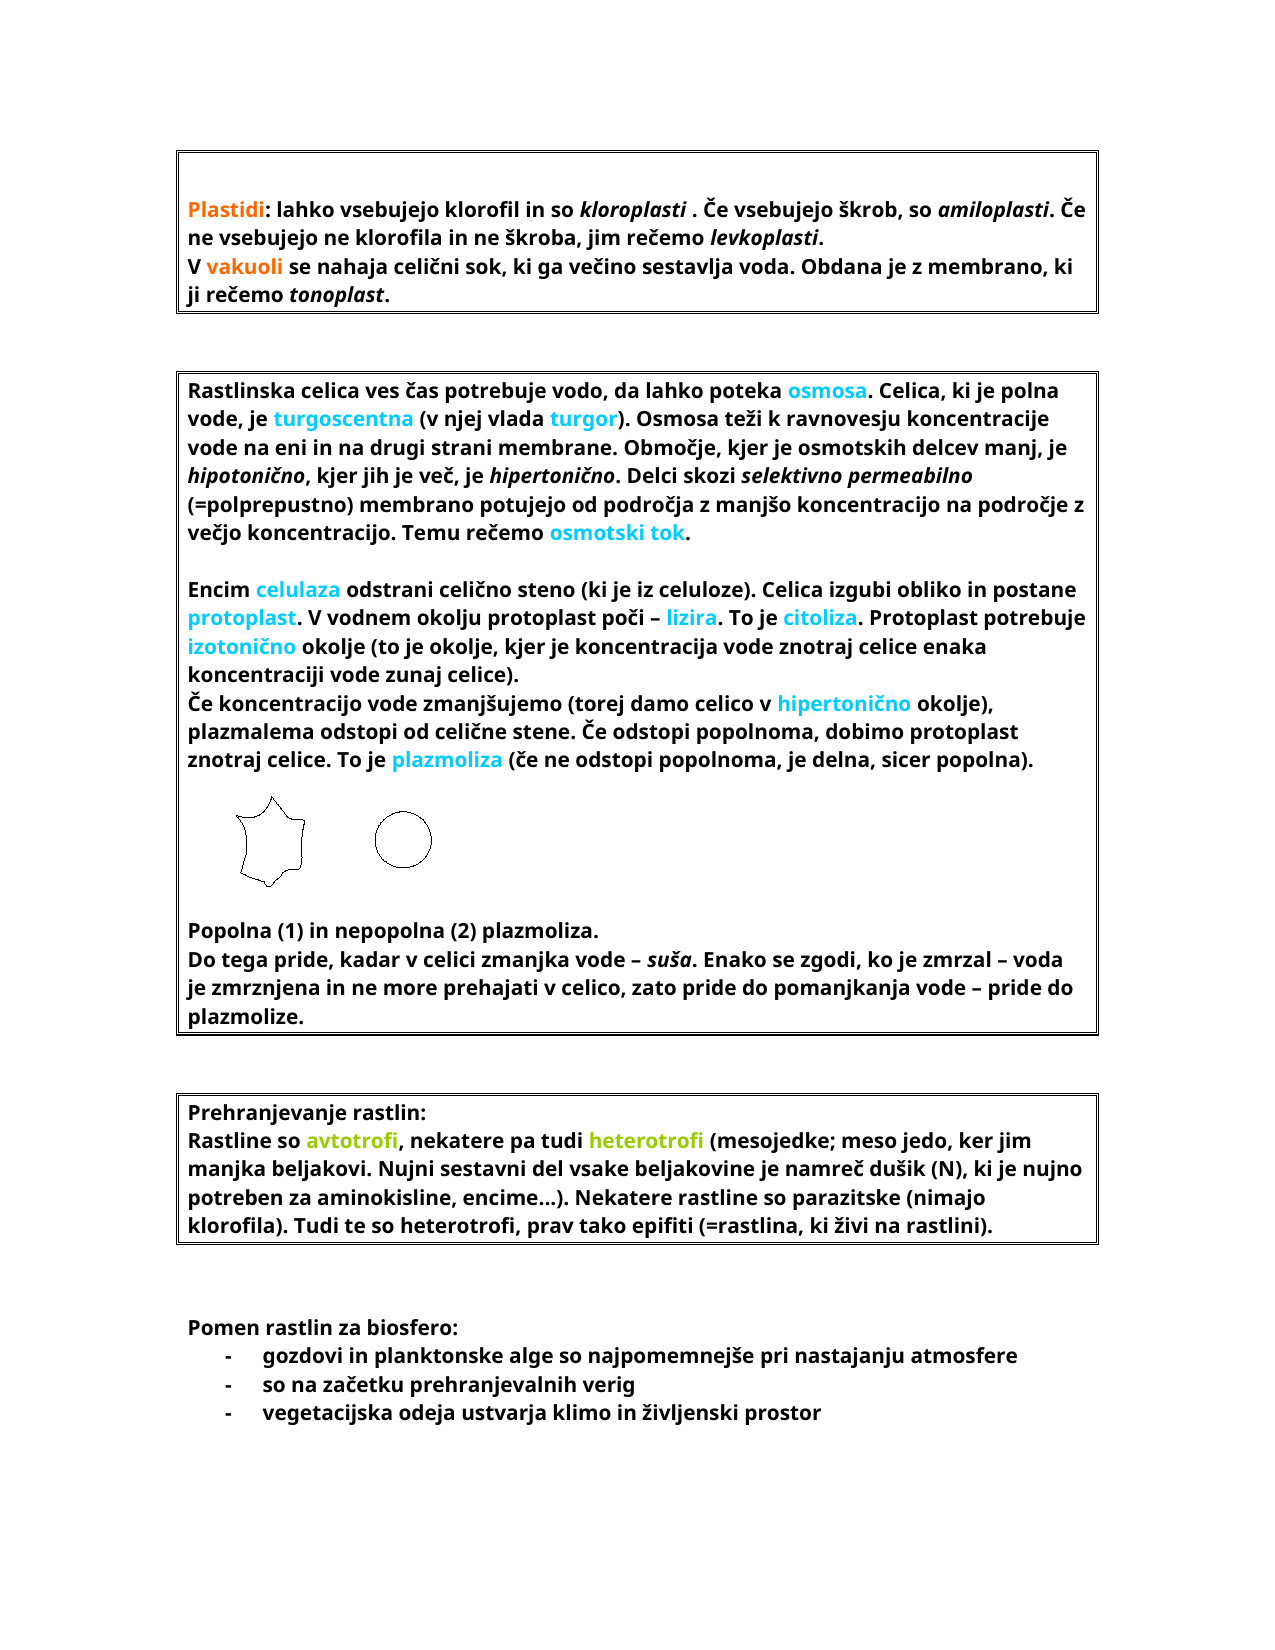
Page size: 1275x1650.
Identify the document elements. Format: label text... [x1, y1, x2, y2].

text Plastidi: lahko vsebujejo klorofil in so kloroplasti . Če vsebujejo škrob, so amiloplasti. Če ne vsebujejo ne klorofila in ne škroba, jim rečemo levkoplasti. [187, 195, 1087, 247]
text Prehranjevanje rastlin: [179, 1096, 1096, 1121]
text Rastline so avtotrofi, nekatere pa tudi heterotrofi (mesojedke; meso jedo, ker jim manjka beljakovi. Nujni sestavni del vsake beljakovine je namreč dušik (N), ki je nujno potreben za aminokisline, encime...). Nekatere rastline so parazitske (nimajo klorofila). Tudi te so heterotrofi, prav tako epifiti (=rastlina, ki živi na rastlini). [179, 1121, 1096, 1242]
text V vakuoli se nahaja celični sok, ki ga večino sestavlja voda. Obdana je z membrano, ki ji rečemo tonoplast. [179, 247, 1096, 311]
text Če koncentracijo vode zmanjšujemo (torej damo celico v hipertonično okolje), plazmalema odstopi od celične stene. Če odstopi popolnoma, dobimo protoplast znotraj celice. To je plazmoliza (če ne odstopi popolnoma, je delna, sicer popolna). [187, 689, 1087, 774]
list so na začetku prehranjevalnih verig [225, 1370, 1087, 1398]
text Encim celulaza odstrani celično steno (ki je iz celuloze). Celica izgubi obliko in postane protoplast. V vodnem okolju protoplast poči – lizira. To je citoliza. Protoplast potrebuje izotonično okolje (to je okolje, kjer je koncentracija vode znotraj celice enaka koncentraciji vode zunaj celice). [187, 575, 1087, 689]
text Do tega pride, kadar v celici zmanjka vode – suša. Enako se zgodi, ko je zmrzal – voda je zmrznjena in ne more prehajati v celico, zato pride do pomanjkanja vode – pride do plazmolize. [179, 940, 1096, 1032]
list gozdovi in planktonske alge so najpomemnejše pri nastajanju atmosfere [225, 1342, 1087, 1370]
text Pomen rastlin za biosfero: [187, 1313, 1087, 1342]
text Rastlinska celica ves čas potrebuje vodo, da lahko poteka osmosa. Celica, ki je polna vode, je turgoscentna (v njej vlada turgor). Osmosa teži k ravnovesju koncentracije vode na eni in na drugi strani membrane. Območje, kjer je osmotskih delcev manj, je hipotonično, kjer jih je več, je hipertonično. Delci skozi selektivno permeabilno (=polprepustno) membrano potujejo od področja z manjšo koncentracijo na področje z večjo koncentracijo. Temu rečemo osmotski tok. [179, 374, 1096, 547]
text Popolna (1) in nepopolna (2) plazmoliza. [187, 917, 1087, 940]
list vegetacijska odeja ustvarja klimo in življenski prostor [225, 1398, 1087, 1427]
